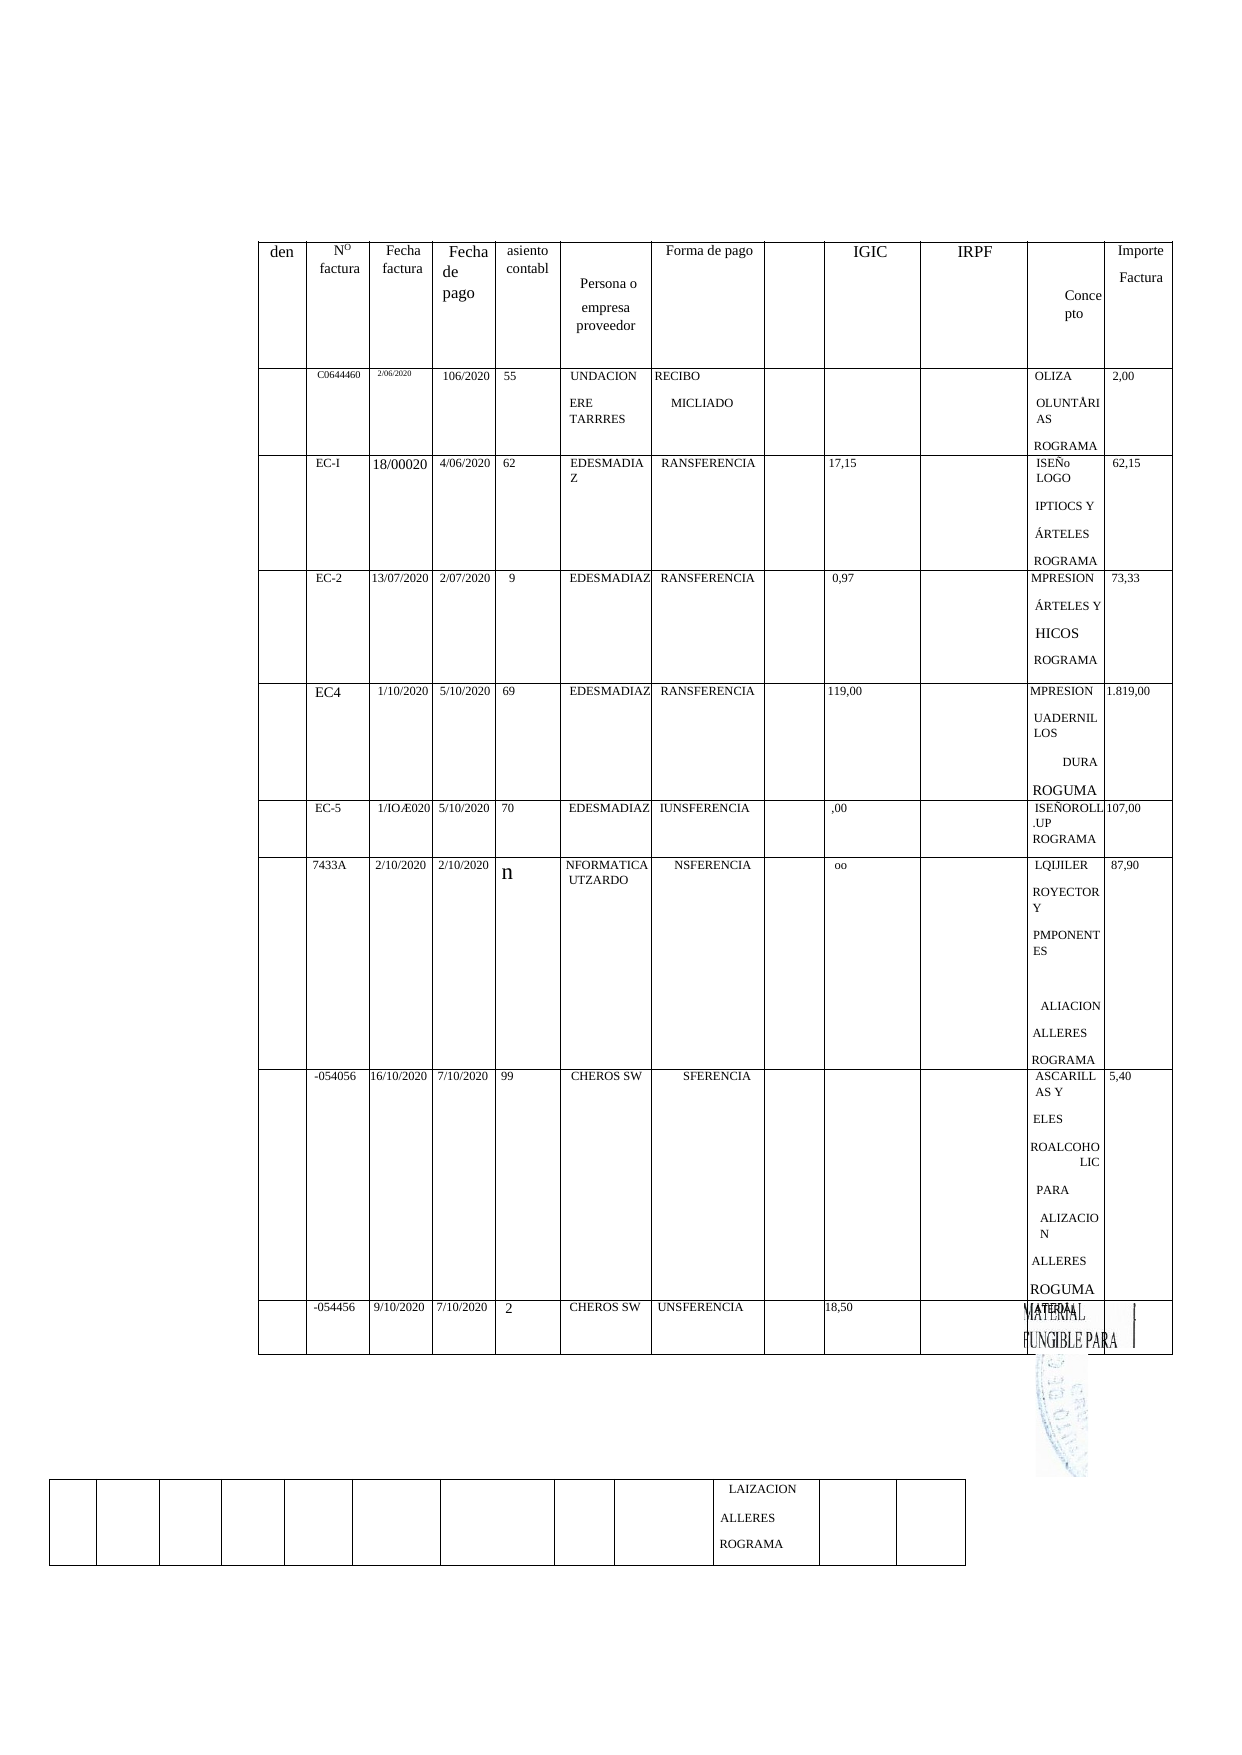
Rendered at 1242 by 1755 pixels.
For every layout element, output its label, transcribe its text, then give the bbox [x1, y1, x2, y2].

table_cell 70 [496, 801, 560, 857]
table_cell [259, 369, 306, 455]
table_cell RANSFERENCIA [652, 456, 764, 570]
table_cell 0,97 [825, 571, 920, 683]
table_cell [921, 1070, 1027, 1300]
table_cell EC-2 [307, 571, 369, 683]
table_header Fecha factura [370, 243, 432, 368]
table_cell CHEROS SW [561, 1070, 651, 1300]
table_header [353, 1480, 440, 1565]
table_cell EC-I [307, 456, 369, 570]
table_cell [921, 571, 1027, 683]
table_cell 55 [496, 369, 560, 455]
table_cell 2,00 [1105, 369, 1172, 455]
table_header asiento contabl [496, 243, 560, 368]
table_header den [259, 243, 306, 368]
table_cell [921, 369, 1027, 455]
table_cell [921, 801, 1027, 857]
table_cell [765, 801, 824, 857]
table_header [555, 1480, 614, 1565]
table_cell [179, 1355, 1172, 1479]
table_cell 7/10/2020 [433, 1301, 495, 1354]
table_cell ASCARILLAS Y ELES ROALCOHOLIC PARA ALIZACION ALLERES ROGUMA [1028, 1070, 1104, 1300]
table_header [765, 243, 824, 368]
table_header Forma de pago [652, 243, 764, 368]
table_cell [921, 456, 1027, 570]
table_cell CHEROS SW [561, 1301, 651, 1354]
table_cell NSFERENCIA [652, 858, 764, 1069]
table_cell UNSFERENCIA [652, 1301, 764, 1354]
table_cell 9 [496, 571, 560, 683]
table_cell 5/10/2020 [433, 684, 495, 800]
table_cell EDESMADIAZ [561, 801, 651, 857]
table_header [897, 1480, 965, 1565]
table_cell [765, 1070, 824, 1300]
table_cell [765, 1301, 824, 1354]
table_cell C0644460 [307, 369, 369, 455]
table_header [50, 1480, 96, 1565]
table_cell [259, 858, 306, 1069]
table_cell OLIZA OLUNTÅRIAS ROGRAMA [1028, 369, 1104, 455]
table_cell [259, 456, 306, 570]
table_cell [921, 684, 1027, 800]
table_cell ISEÑOROLL.UP ROGRAMA [1028, 801, 1104, 857]
table_cell oo [825, 858, 920, 1069]
table_header IRPF [921, 243, 1027, 368]
table_header [97, 1480, 159, 1565]
table_cell [921, 858, 1027, 1069]
table_cell 9/10/2020 [370, 1301, 432, 1354]
table_cell 7/10/2020 [433, 1070, 495, 1300]
table_cell 73,33 [1105, 571, 1172, 683]
table_header NO factura [307, 243, 369, 368]
table_cell 17,15 [825, 456, 920, 570]
table_header IGIC [825, 243, 920, 368]
table_cell EC-5 [307, 801, 369, 857]
table_cell 69 [496, 684, 560, 800]
table_cell ISEÑo LOGO IPTIOCS Y ÁRTELES ROGRAMA [1028, 456, 1104, 570]
table_cell [765, 456, 824, 570]
table_cell -054456 [307, 1301, 369, 1354]
table_cell 99 [496, 1070, 560, 1300]
table_cell RANSFERENCIA [652, 571, 764, 683]
table_cell 62 [496, 456, 560, 570]
table_cell 107,00 [1105, 801, 1172, 857]
table_cell RECIBO MICLIADO [652, 369, 764, 455]
table_cell [259, 1301, 306, 1354]
table_cell RANSFERENCIA [652, 684, 764, 800]
table_cell 119,00 [825, 684, 920, 800]
table_cell 7433A [307, 858, 369, 1069]
table_cell [259, 571, 306, 683]
table_cell 5,40 [1105, 1070, 1172, 1300]
table_cell 2/07/2020 [433, 571, 495, 683]
table_cell 4/06/2020 [433, 456, 495, 570]
table_cell n [496, 858, 560, 1069]
table_cell [765, 369, 824, 455]
table_cell [825, 369, 920, 455]
table_cell [259, 1070, 306, 1300]
table_header Persona o empresa proveedor [561, 243, 651, 368]
table_cell 1.819,00 [1105, 684, 1172, 800]
table_cell 18,50 [825, 1301, 920, 1354]
table_header Concepto [1028, 243, 1104, 368]
table_cell SFERENCIA [652, 1070, 764, 1300]
table_cell 2/10/2020 [433, 858, 495, 1069]
table_cell [1028, 1348, 1104, 1354]
table_cell [765, 858, 824, 1069]
table_cell ,00 [825, 801, 920, 857]
table_cell [765, 684, 824, 800]
table_header [160, 1480, 221, 1565]
table_header [820, 1480, 896, 1565]
table_cell 13/07/2020 [370, 571, 432, 683]
table_cell MPRESION ÁRTELES Y HICOS ROGRAMA [1028, 571, 1104, 683]
table_cell [765, 571, 824, 683]
table_cell [259, 801, 306, 857]
table_cell LQIJILER ROYECTOR Y PMPONENTES ALIACION ALLERES ROGRAMA [1028, 858, 1104, 1069]
table_cell EDESMADIAZ [561, 456, 651, 570]
table_header [222, 1480, 284, 1565]
table_cell 16/10/2020 [370, 1070, 432, 1300]
table_cell 2/10/2020 [370, 858, 432, 1069]
table_cell IUNSFERENCIA [652, 801, 764, 857]
table_cell 1/10/2020 [370, 684, 432, 800]
table_cell MPRESION UADERNILLOS DURA ROGUMA [1028, 684, 1104, 800]
table_cell 1/IOÆ020 [370, 801, 432, 857]
table_header [50, 241, 179, 1479]
table_cell 18/00020 [370, 456, 432, 570]
table_cell 106/2020 [433, 369, 495, 455]
table_header [615, 1480, 713, 1565]
table_cell [825, 1070, 920, 1300]
table_cell EDESMADIAZ [561, 684, 651, 800]
table_cell EC4 [307, 684, 369, 800]
table_header [179, 241, 258, 1355]
table_cell [259, 684, 306, 800]
table_cell 62,15 [1105, 456, 1172, 570]
table_cell 2/06/2020 [370, 369, 432, 455]
table_header Fecha de pago [433, 243, 495, 368]
table_cell -054056 [307, 1070, 369, 1300]
table_cell UNDACION ERE TARRRES [561, 369, 651, 455]
table_cell [1105, 1301, 1172, 1354]
table_cell EDESMADIAZ [561, 571, 651, 683]
table_header Importe Factura [1105, 243, 1172, 368]
table_cell 2 [496, 1301, 560, 1354]
table_header [285, 1480, 352, 1565]
table_cell [921, 1301, 1027, 1354]
table_cell 5/10/2020 [433, 801, 495, 857]
table_header LAIZACION ALLERES ROGRAMA [714, 1480, 819, 1565]
table_header [441, 1480, 554, 1565]
table_cell 87,90 [1105, 858, 1172, 1069]
table_cell NFORMATICA UTZARDO [561, 858, 651, 1069]
